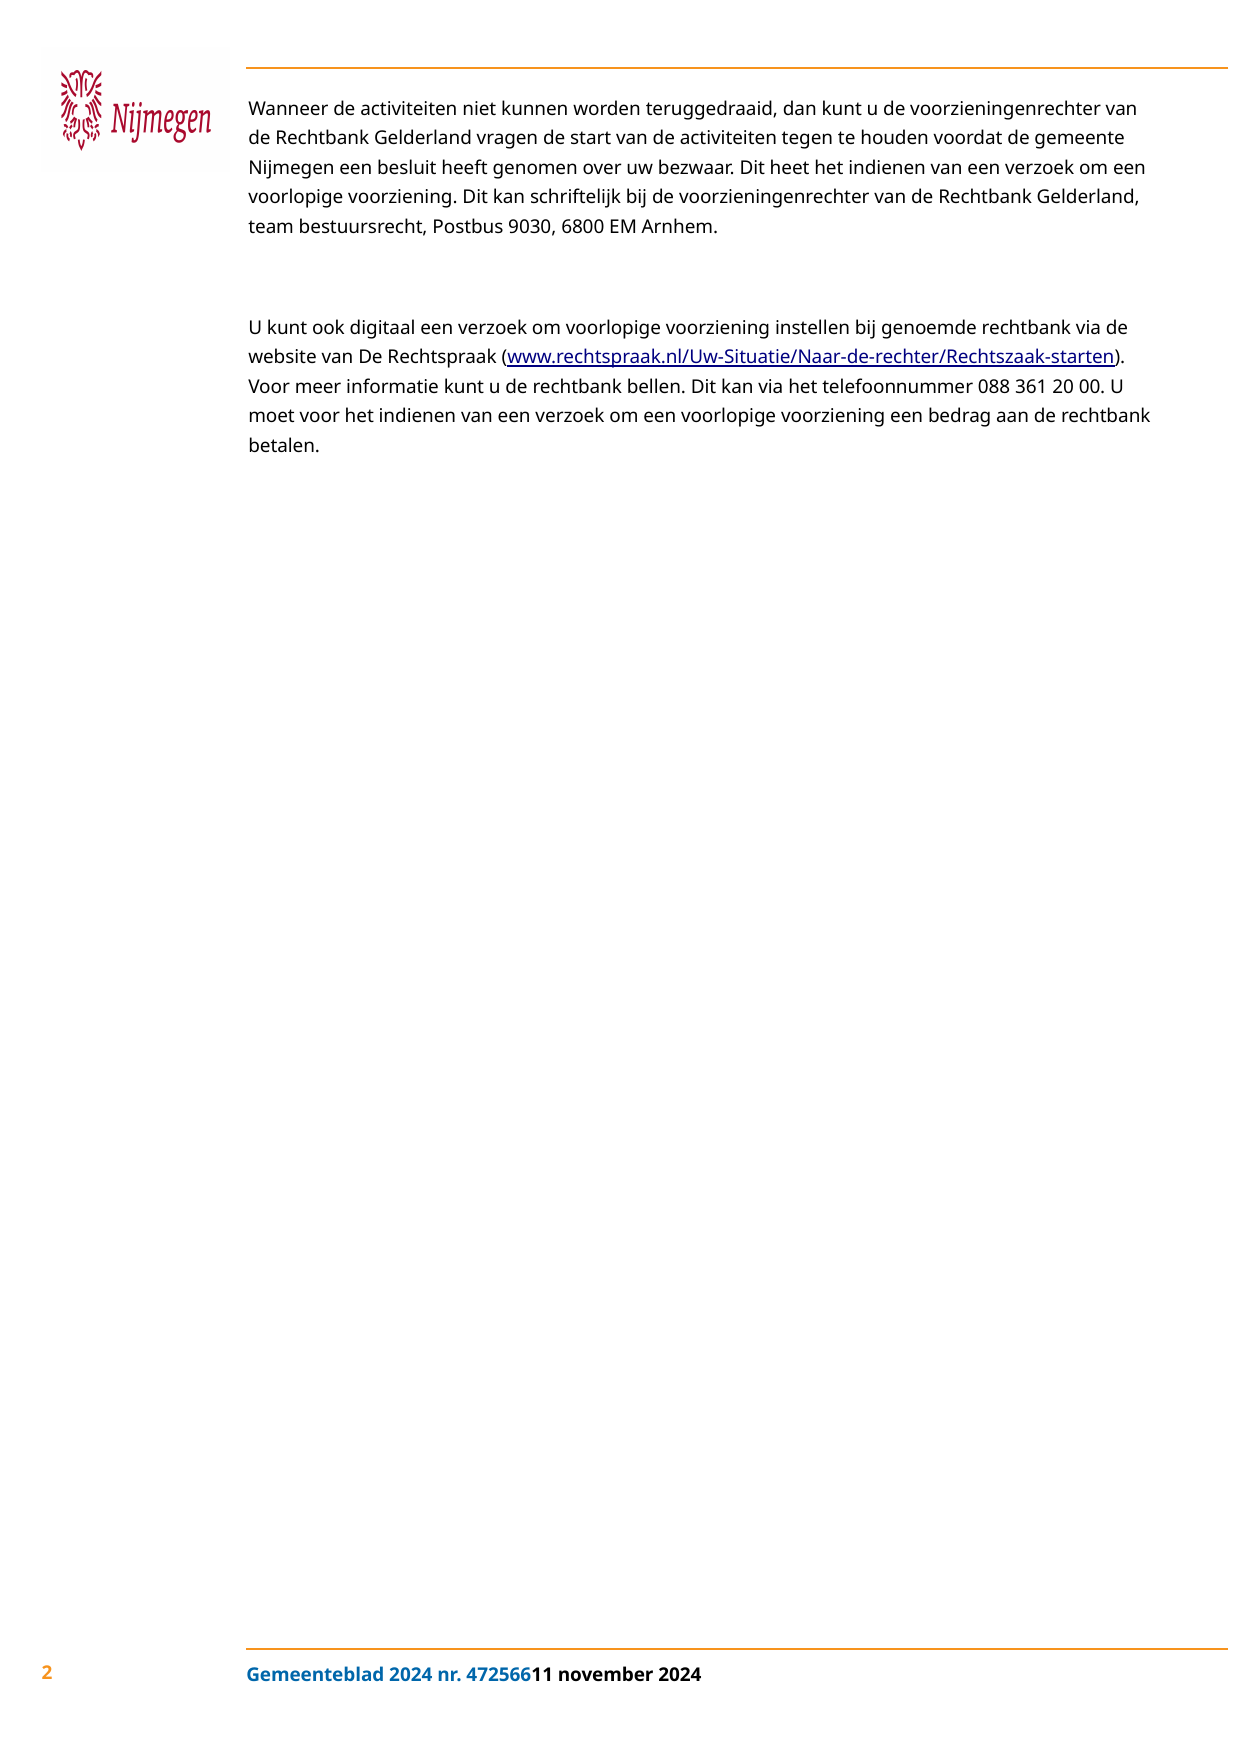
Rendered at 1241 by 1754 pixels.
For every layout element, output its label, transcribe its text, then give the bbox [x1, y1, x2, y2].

picture [41, 47, 231, 172]
text Wanneer de activiteiten niet kunnen worden teruggedraaid, dan kunt u de voorzieningenrechter van de Rechtbank Gelderland vragen de start van de activiteiten tegen te houden voordat de gemeente Nijmegen een besluit heeft genomen over uw bezwaar. Dit heet het indienen van een verzoek om een voorlopige voorziening. Dit kan schriftelijk bij de voorzieningenrechter van de Rechtbank Gelderland, team bestuursrecht, Postbus 9030, 6800 EM Arnhem. [248, 95, 1152, 239]
text U kunt ook digitaal een verzoek om voorlopige voorziening instellen bij genoemde rechtbank via de website van De Rechtspraak (www.rechtspraak.nl/Uw-Situatie/Naar-de-rechter/Rechtszaak-starten). Voor meer informatie kunt u de rechtbank bellen. Dit kan via het telefoonnummer 088 361 20 00. U moet voor het indienen van een verzoek om een voorlopige voorziening een bedrag aan de rechtbank betalen. [248, 314, 1152, 458]
